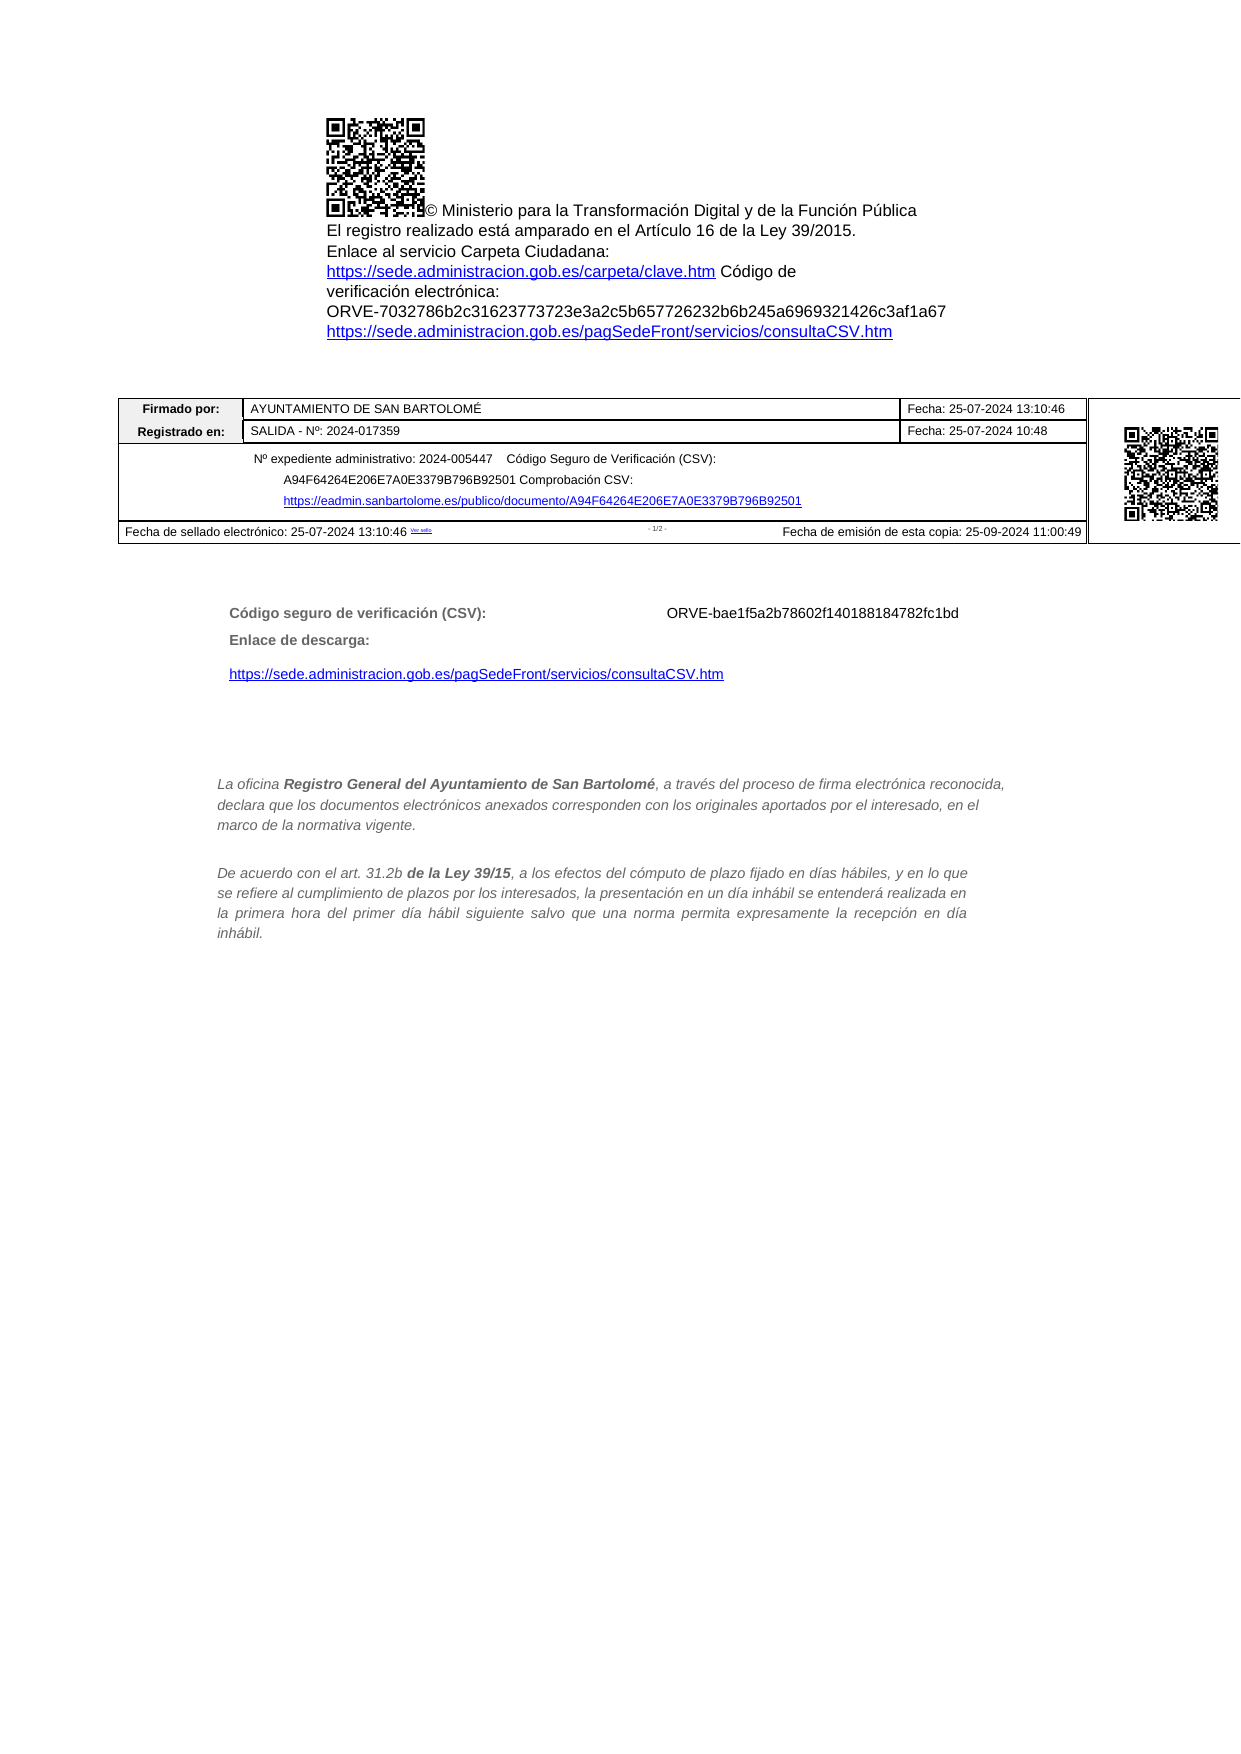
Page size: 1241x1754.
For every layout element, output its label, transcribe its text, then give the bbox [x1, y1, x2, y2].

text https://sede.administracion.gob.es/pagSedeFront/servicios/consultaCSV.htm [326, 322, 1122, 341]
table_cell Fecha: 25-07-2024 10:48 [901, 421, 1086, 442]
table_header Fecha: 25-07-2024 13:10:46 [901, 399, 1086, 419]
table_cell Registrado en: [119, 423, 242, 439]
text Código seguro de verificación (CSV): ORVE-bae1f5a2b78602f140188184782fc1bd [229, 604, 1122, 621]
text De acuerdo con el art. 31.2b de la Ley 39/15, a los efectos del cómputo de plazo fijado en días hábiles, y en lo que se refiere al cumplimiento de plazos por los interesados, la presentación en un día inhábil se entenderá realizada en la primera hora del primer día hábil siguiente salvo que una norma permita expresamente la recepción en día inhábil. [217, 864, 970, 942]
table_header AYUNTAMIENTO DE SAN BARTOLOMÉ [244, 399, 899, 419]
text © Ministerio para la Transformación Digital y de la Función Pública [326, 118, 1122, 220]
table_cell Nº expediente administrativo: 2024-005447 Código Seguro de Verificación (CSV): A94F64264E206E7A0E3379B796B92501 Comprobación CSV: https://eadmin.sanbartolome.es/publico/documento/A94F64264E206E7A0E3379B796B92501 [119, 444, 1086, 520]
table_cell SALIDA - Nº: 2024-017359 [244, 421, 899, 442]
table_cell Fecha de sellado electrónico: 25-07-2024 13:10:46 Ver sello - 1/2 - Fecha de emisión de esta copia: 25-09-2024 11:00:49 [119, 522, 1086, 543]
text El registro realizado está amparado en el Artículo 16 de la Ley 39/2015. [326, 221, 1122, 240]
text ORVE-7032786b2c31623773723e3a2c5b657726232b6b245a6969321426c3af1a67 [326, 302, 1122, 321]
text Enlace al servicio Carpeta Ciudadana: https://sede.administracion.gob.es/carpeta/clave.htm Código de verificación electrónica: [326, 242, 871, 301]
table_header Firmado por: [119, 399, 242, 417]
table_header [1089, 399, 1240, 543]
text Enlace de descarga: https://sede.administracion.gob.es/pagSedeFront/servicios/consultaCSV.htm [229, 632, 1122, 682]
text La oficina Registro General del Ayuntamiento de San Bartolomé, a través del proceso de firma electrónica reconocida, declara que los documentos electrónicos anexados corresponden con los originales aportados por el interesado, en el marco de la normativa vigente. [217, 776, 1025, 833]
